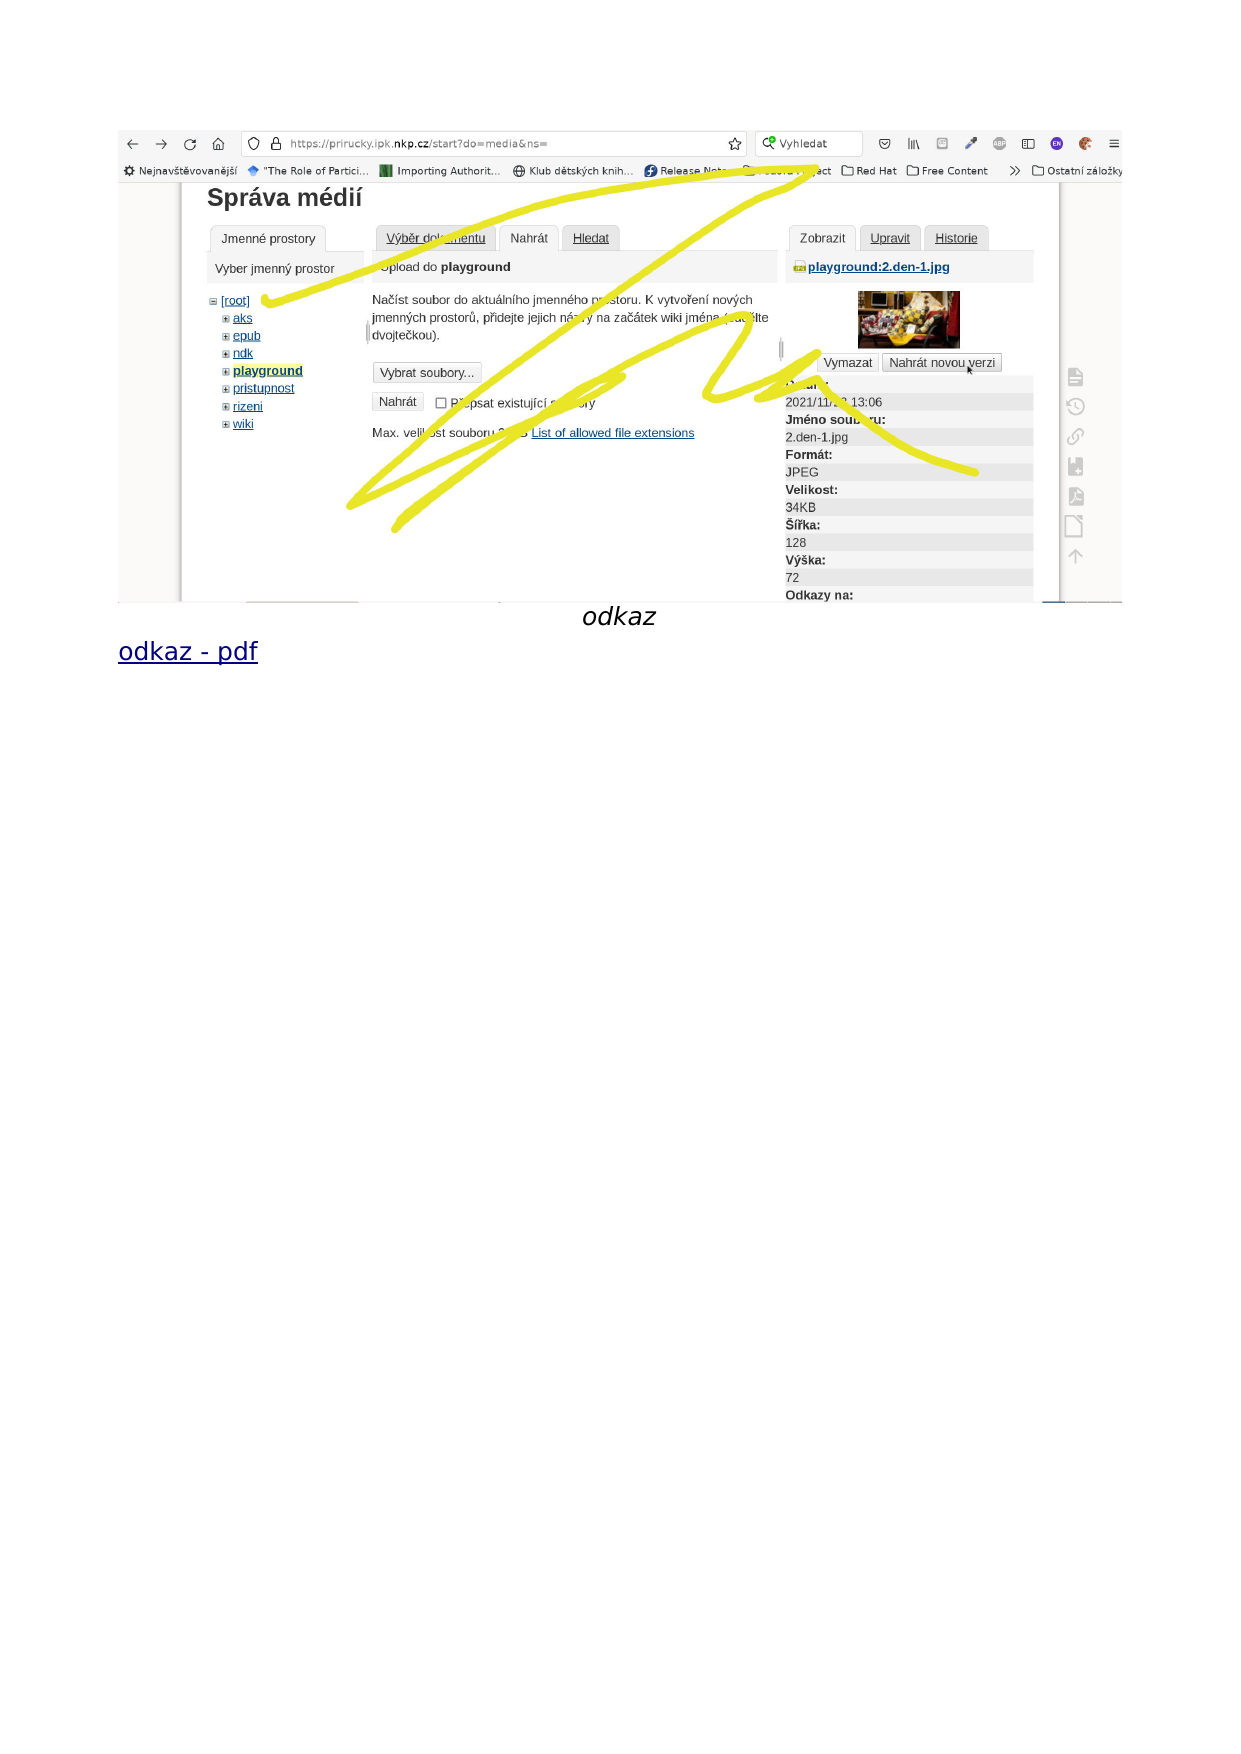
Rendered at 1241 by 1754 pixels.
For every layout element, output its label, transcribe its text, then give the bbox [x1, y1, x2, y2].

text odkaz [118, 603, 1122, 631]
text [118, 118, 1122, 130]
picture [118, 130, 1123, 603]
text odkaz - pdf [118, 631, 1122, 667]
